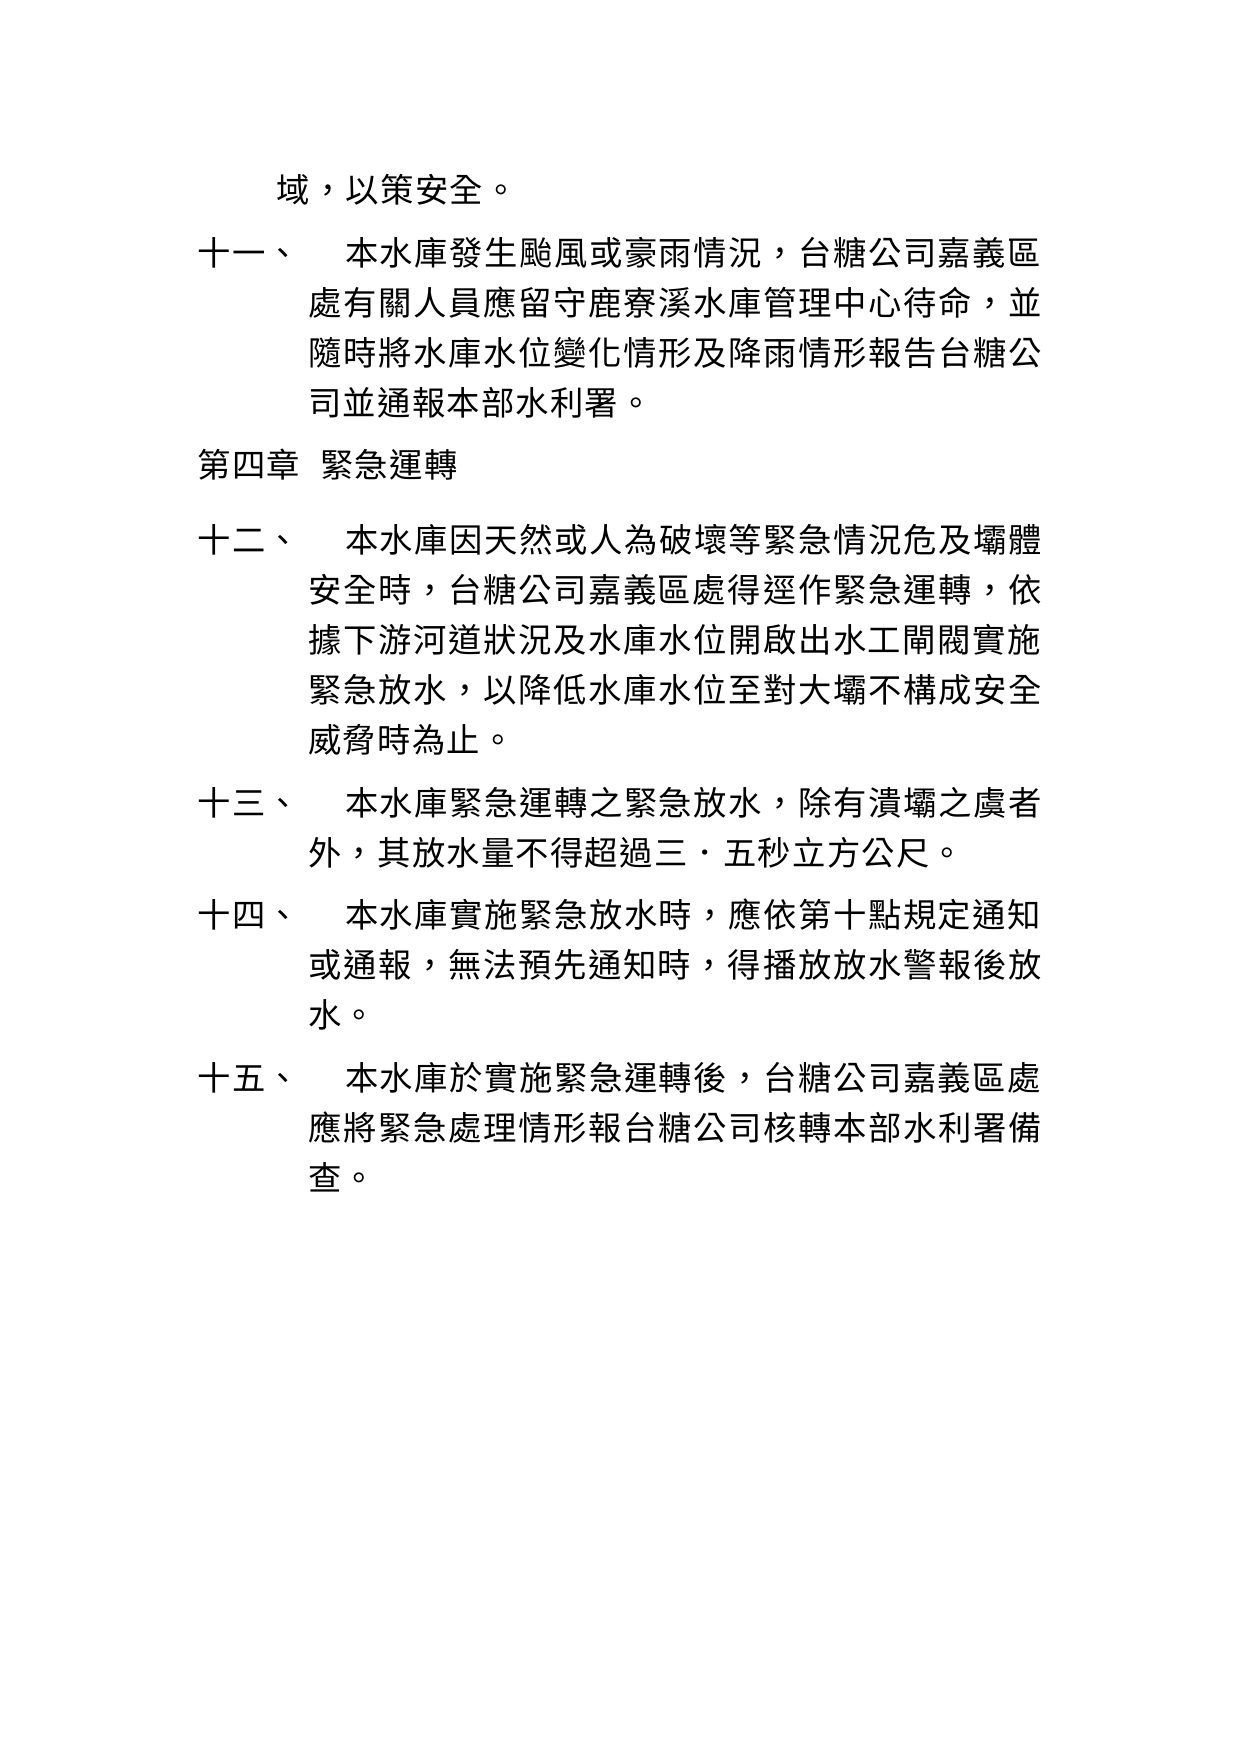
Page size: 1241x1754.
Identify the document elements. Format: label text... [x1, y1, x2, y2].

list 本水庫實施緊急放水時，應依第十點規定通知或通報，無法預先通知時，得播放放水警報後放水。 [197, 888, 1043, 1038]
list 本水庫發生颱風或豪雨情況，台糖公司嘉義區處有關人員應留守鹿寮溪水庫管理中心待命，並隨時將水庫水位變化情形及降雨情形報告台糖公司並通報本部水利署。 [197, 225, 1043, 425]
subtitle 第四章 緊急運轉 [197, 438, 1043, 488]
list 本水庫於實施緊急運轉後，台糖公司嘉義區處應將緊急處理情形報台糖公司核轉本部水利署備查。 [197, 1050, 1043, 1200]
list 本水庫緊急運轉之緊急放水，除有潰壩之虞者外，其放水量不得超過三．五秒立方公尺。 [197, 775, 1043, 875]
list 本水庫因天然或人為破壞等緊急情況危及壩體安全時，台糖公司嘉義區處得逕作緊急運轉，依據下游河道狀況及水庫水位開啟出水工閘閥實施緊急放水，以降低水庫水位至對大壩不構成安全威脅時為止。 [197, 513, 1043, 763]
list 本水庫於實施調節性放水前一小時，或水庫水位達標高七十二．四公尺時，應向下游頭前溪河川區域發布警報，於放水後如水位持續增加時，視實際情況持續發布之，並通知本部水利署第五河川局、臺南縣警察局白河分局勤務中心（轉通知竹門、內角派出所）、崎內、內角、甘宅、草店等里長、白河鎮公所防災應變中心，請其通知轄區居民遠離河川區域，以策安全。 [197, 163, 1043, 213]
